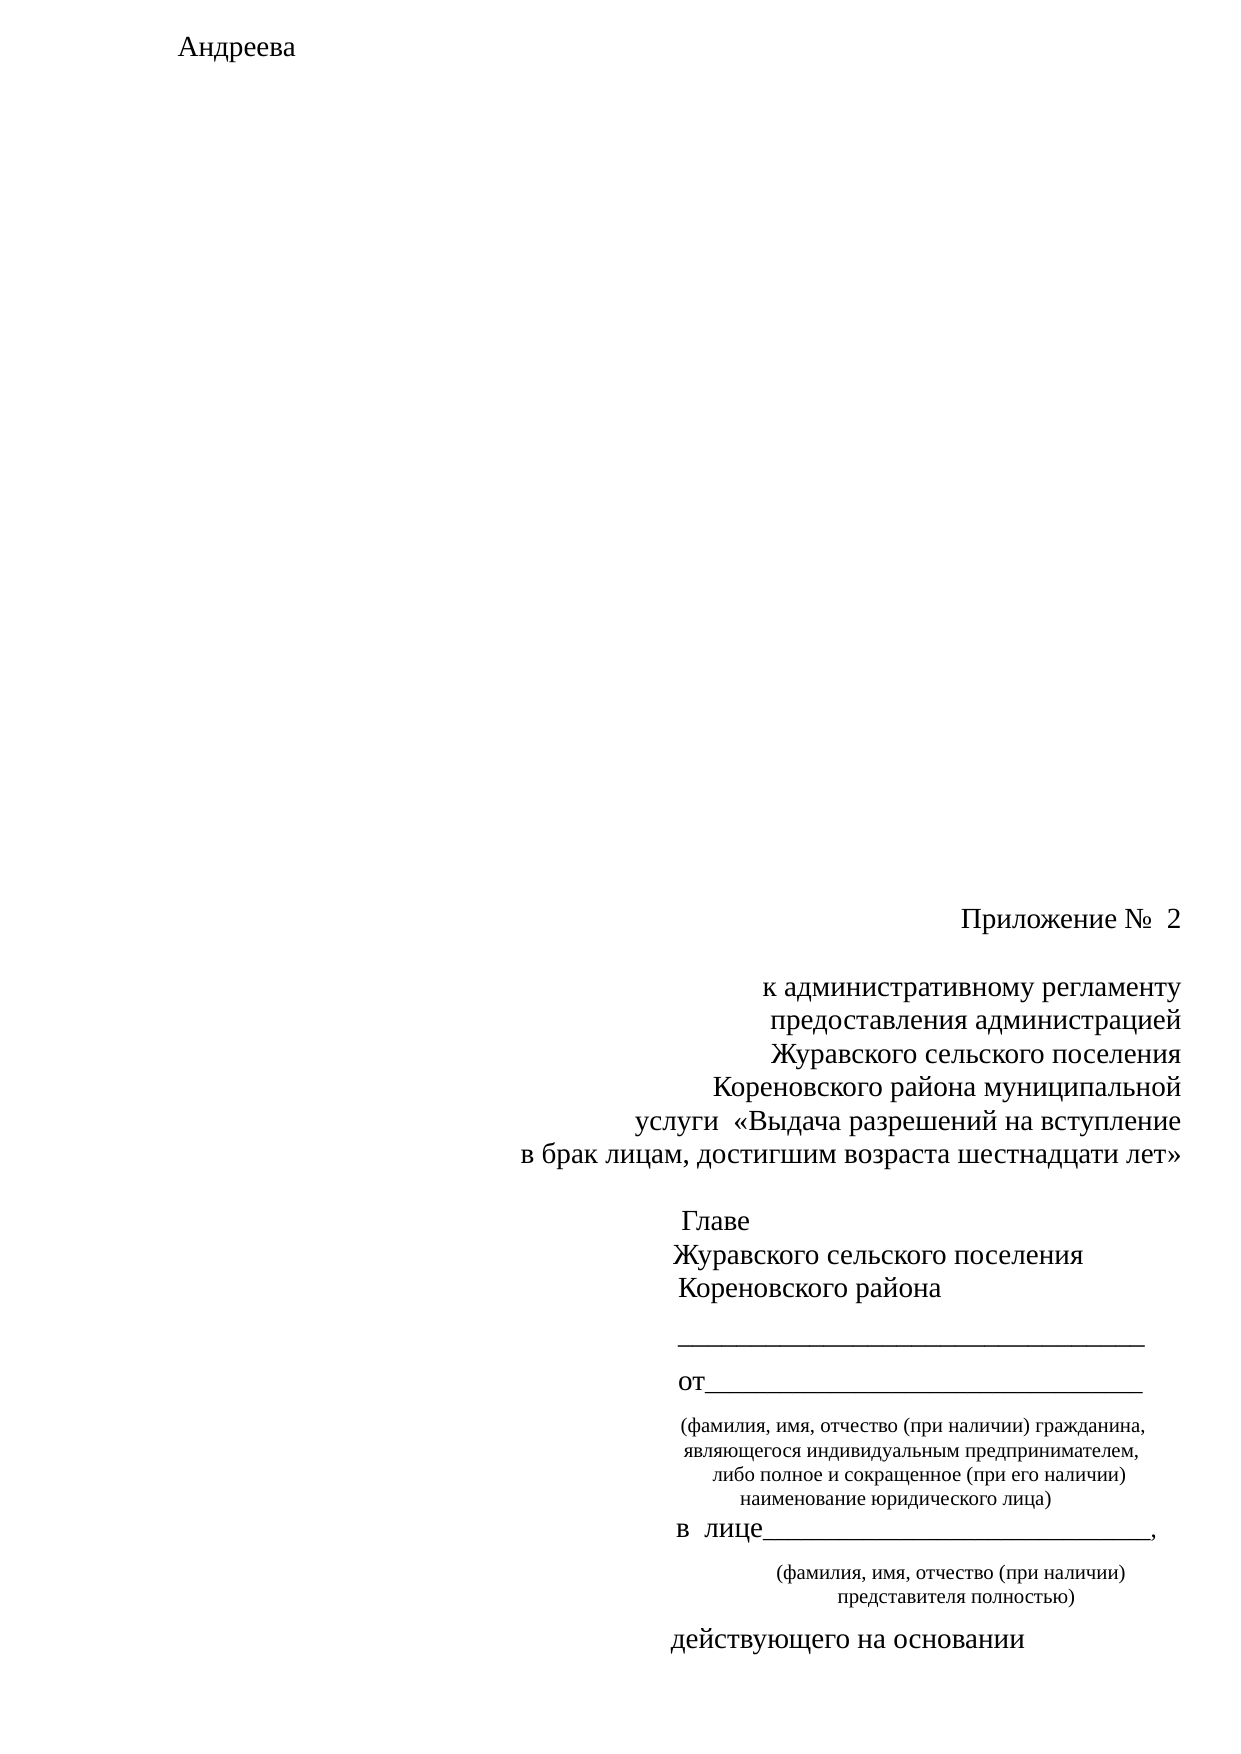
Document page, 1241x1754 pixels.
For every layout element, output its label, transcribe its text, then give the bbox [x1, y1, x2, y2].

text Журавского сельского поселения [177, 1237, 1181, 1271]
text Кореновского района муниципальной [177, 1069, 1181, 1103]
text в брак лицам, достигшим возраста шестнадцати лет» [177, 1136, 1181, 1170]
text Кореновского района [591, 1271, 1181, 1304]
text Андреева [177, 29, 1181, 63]
text действующего на основании [591, 1621, 1181, 1654]
text ________________________________ [591, 1317, 1181, 1350]
text наименование юридического лица) [177, 1486, 1181, 1510]
text Журавского сельского поселения [177, 1036, 1181, 1069]
text либо полное и сокращенное (при его наличии) [177, 1462, 1181, 1486]
text Главе [177, 1203, 1181, 1237]
text (фамилия, имя, отчество (при наличии) гражданина, [177, 1409, 1181, 1437]
text Приложение № 2 [177, 902, 1181, 935]
text к административному регламенту [177, 969, 1181, 1002]
text от___________________________________ [591, 1363, 1181, 1396]
text являющегося индивидуальным предпринимателем, [177, 1437, 1181, 1462]
text услуги «Выдача разрешений на вступление [177, 1103, 1181, 1136]
text в лице_______________________________, [591, 1510, 1181, 1543]
text предоставления администрацией [177, 1002, 1181, 1036]
text (фамилия, имя, отчество (при наличии) представителя полностью) [591, 1556, 1181, 1608]
